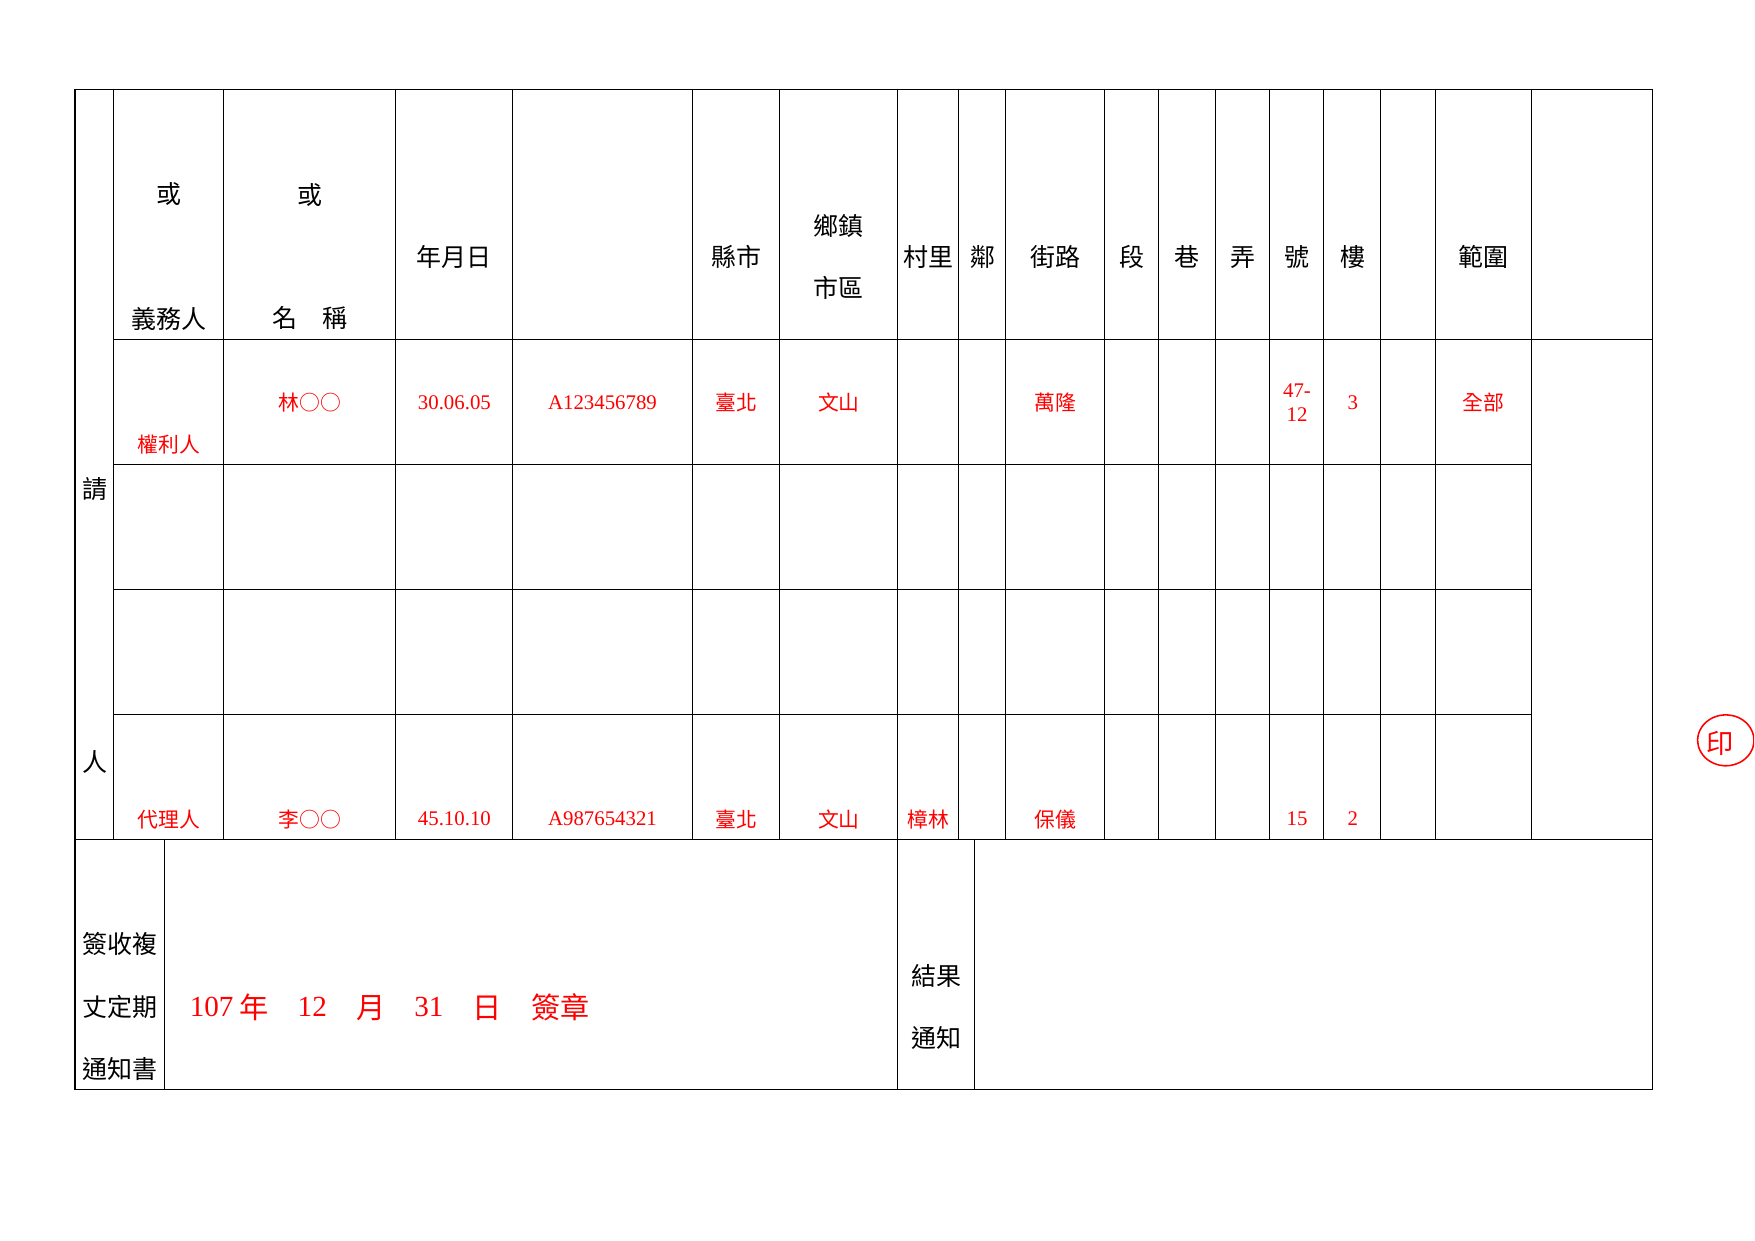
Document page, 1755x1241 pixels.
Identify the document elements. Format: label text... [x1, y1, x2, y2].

table_cell 樟林 [898, 715, 958, 839]
table_cell [898, 465, 958, 589]
table_cell [1159, 715, 1215, 839]
table_cell [898, 590, 958, 714]
table_cell [959, 590, 1005, 714]
table_cell [1324, 465, 1380, 589]
table_cell 文山 [780, 715, 897, 839]
table_cell [114, 590, 223, 714]
table_cell [1436, 715, 1531, 839]
table_cell 縣市 [693, 90, 779, 339]
table_cell [1216, 340, 1269, 464]
table_cell 年月日 [396, 90, 512, 339]
table_cell 李○○ [224, 715, 395, 839]
table_cell [513, 90, 692, 339]
table_cell 段 [1105, 90, 1158, 339]
table_cell [1159, 465, 1215, 589]
table_cell 街路 [1006, 90, 1104, 339]
table_cell 47-12 [1270, 340, 1323, 464]
table_cell [114, 465, 223, 589]
table_cell 全部 [1436, 340, 1531, 464]
table_cell [1532, 90, 1652, 339]
table_cell [1105, 715, 1158, 839]
table_cell 3 [1324, 340, 1380, 464]
table_cell [693, 590, 779, 714]
table_cell [1381, 465, 1435, 589]
table_cell 樓 [1324, 90, 1380, 339]
table_cell 臺北 [693, 715, 779, 839]
table_cell 號 [1270, 90, 1323, 339]
table_cell [959, 465, 1005, 589]
table_cell [396, 465, 512, 589]
table_cell [780, 465, 897, 589]
table_cell [224, 590, 395, 714]
table_cell [1159, 590, 1215, 714]
table_cell A987654321 [513, 715, 692, 839]
table_cell 15 [1270, 715, 1323, 839]
table_cell [1216, 715, 1269, 839]
table_cell A123456789 [513, 340, 692, 464]
table_cell [1270, 465, 1323, 589]
table_cell [513, 590, 692, 714]
table_cell 保儀 [1006, 715, 1104, 839]
table_cell [959, 715, 1005, 839]
table_cell 鄰 [959, 90, 1005, 339]
table_cell [224, 465, 395, 589]
table_cell [1381, 90, 1435, 339]
table_cell 請 人 [76, 90, 113, 839]
table_cell 30.06.05 [396, 340, 512, 464]
table_cell [1532, 340, 1652, 839]
table_cell [1105, 340, 1158, 464]
table_cell [1216, 465, 1269, 589]
table_cell 或 名 稱 [224, 90, 395, 339]
table_cell 45.10.10 [396, 715, 512, 839]
table_cell [1105, 465, 1158, 589]
table_cell [396, 590, 512, 714]
table_cell [693, 465, 779, 589]
table_cell 2 [1324, 715, 1380, 839]
table_cell [1105, 590, 1158, 714]
table_cell [1006, 590, 1104, 714]
table_cell [1324, 590, 1380, 714]
table_cell [1381, 340, 1435, 464]
table_cell 結果通知 [898, 840, 974, 1089]
table_cell 巷 [1159, 90, 1215, 339]
table_cell [898, 340, 958, 464]
table_cell 鄉鎮 市區 [780, 90, 897, 339]
table_cell 權利人 [114, 340, 223, 464]
table_cell [1381, 590, 1435, 714]
table_cell 簽收複丈定期通知書 [76, 840, 164, 1089]
table_cell 萬隆 [1006, 340, 1104, 464]
table_cell [1216, 590, 1269, 714]
table_cell [1436, 590, 1531, 714]
table_cell 107年 12 月 31 日 簽章 [165, 840, 897, 1089]
table_cell [513, 465, 692, 589]
table_cell 或 義務人 [114, 90, 223, 339]
table_cell [1270, 590, 1323, 714]
table_cell 代理人 [114, 715, 223, 839]
table_cell [975, 840, 1652, 1089]
table_cell [1159, 340, 1215, 464]
table_cell [1436, 465, 1531, 589]
table_cell [1381, 715, 1435, 839]
table_cell 文山 [780, 340, 897, 464]
table_cell 臺北 [693, 340, 779, 464]
table_cell [1006, 465, 1104, 589]
table_cell 範圍 [1436, 90, 1531, 339]
table_cell 村里 [898, 90, 958, 339]
table_cell [780, 590, 897, 714]
table_cell 林○○ [224, 340, 395, 464]
table_cell [959, 340, 1005, 464]
table_cell 弄 [1216, 90, 1269, 339]
